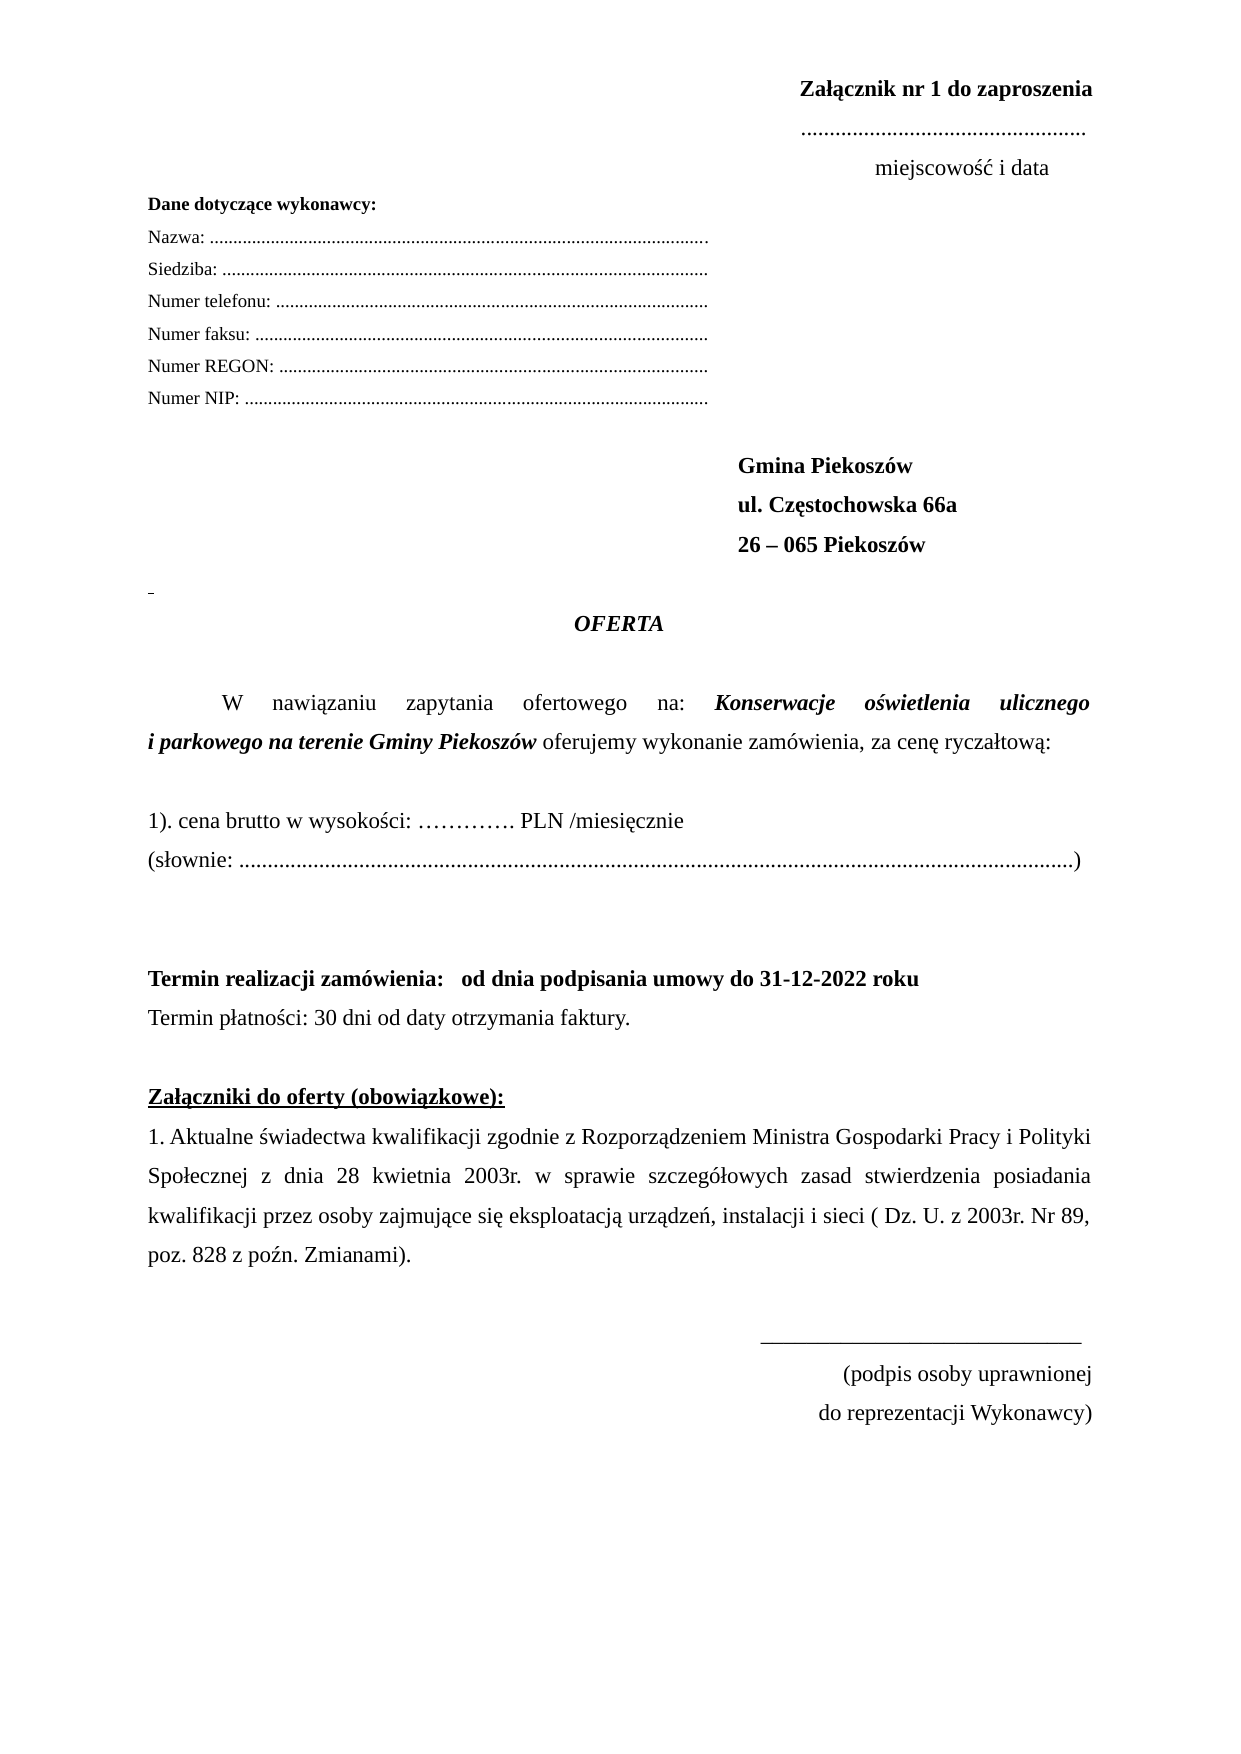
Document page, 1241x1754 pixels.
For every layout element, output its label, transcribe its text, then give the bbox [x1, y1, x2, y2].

text W nawiązaniu zapytania ofertowego na: Konserwacje oświetlenia ulicznego i parkowego na terenie Gminy Piekoszów oferujemy wykonanie zamówienia, za cenę ryczałtową: [148, 688, 1092, 754]
text Numer faksu: ..................................................... [148, 322, 1092, 344]
text 1. Aktualne świadectwa kwalifikacji zgodnie z Rozporządzeniem Ministra Gospodarki Pracy i Polityki Społecznej z dnia 28 kwietnia 2003r. w sprawie szczegółowych zasad stwierdzenia posiadania kwalifikacji przez osoby zajmujące się eksploatacją urządzeń, instalacji i sieci ( Dz. U. z 2003r. Nr 89, poz. 828 z poźn. Zmianami). [148, 1123, 1092, 1268]
subtitle Dane dotyczące wykonawcy: [148, 193, 1092, 215]
text Załączniki do oferty (obowiązkowe): [148, 1083, 1092, 1110]
text ____________________________ [738, 1320, 1092, 1347]
subtitle OFERTA [148, 609, 1092, 636]
text 1). cena brutto w wysokości: …………. PLN /miesięcznie [148, 807, 1092, 833]
text Numer NIP: ........................................................ [148, 387, 1092, 409]
text ul. Częstochowska 66a [148, 491, 1092, 517]
text Numer REGON: ................................................ [148, 355, 1092, 376]
text Nazwa: ............................................................. . [148, 226, 1092, 247]
text (słownie: ..................................................................................................................................................) [148, 846, 1092, 873]
text 26 – 065 Piekoszów [148, 531, 1092, 557]
text Gmina Piekoszów [664, 452, 1092, 478]
text miejscowość i data [148, 154, 1092, 180]
text do reprezentacji Wykonawcy) [0, 1399, 1092, 1426]
subtitle Załącznik nr 1 do zaproszenia [148, 75, 1092, 101]
text (podpis osoby uprawnionej [0, 1360, 1092, 1386]
text Termin płatności: 30 dni od daty otrzymania faktury. [148, 1004, 1092, 1031]
text Siedziba: ............................................................ [148, 258, 1092, 279]
text .................................................. [148, 114, 1092, 141]
text Numer telefonu: ................................................ [148, 290, 1092, 312]
list Termin realizacji zamówienia: od dnia podpisania umowy do 31-12-2022 roku [148, 965, 1092, 991]
